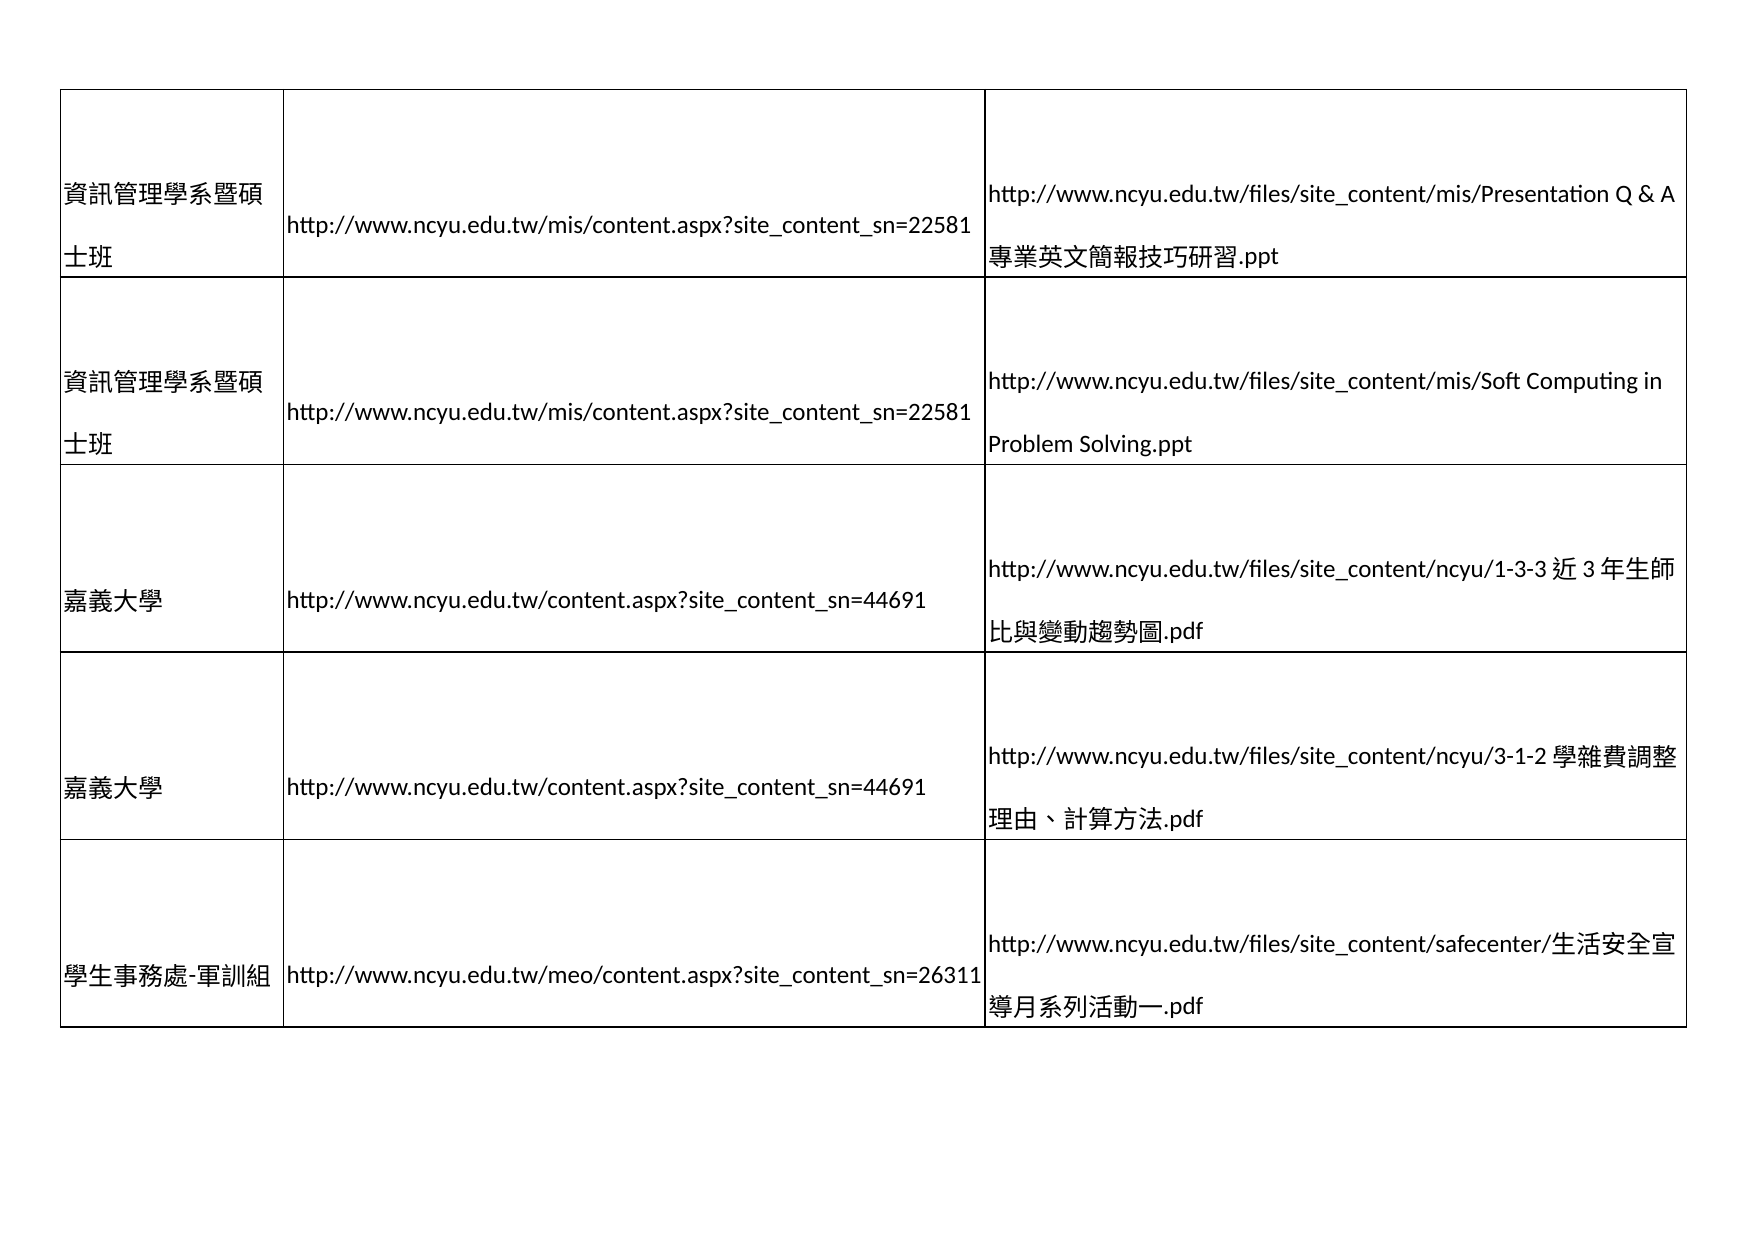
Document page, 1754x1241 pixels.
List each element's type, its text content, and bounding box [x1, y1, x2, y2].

table_cell 學生事務處-軍訓組 [61, 840, 283, 1026]
table_cell http://www.ncyu.edu.tw/files/site_content/ncyu/1-3-3近3年生師比與變動趨勢圖.pdf [986, 465, 1686, 651]
table_cell http://www.ncyu.edu.tw/content.aspx?site_content_sn=44691 [284, 465, 984, 651]
table_cell http://www.ncyu.edu.tw/files/site_content/mis/Soft Computing in Problem Solving.ppt [986, 278, 1686, 464]
table_cell http://www.ncyu.edu.tw/mis/content.aspx?site_content_sn=22581 [284, 278, 984, 464]
table_cell http://www.ncyu.edu.tw/meo/content.aspx?site_content_sn=26311 [284, 840, 984, 1026]
table_cell http://www.ncyu.edu.tw/files/site_content/mis/Presentation Q & A專業英文簡報技巧研習.ppt [986, 90, 1686, 276]
table_cell http://www.ncyu.edu.tw/mis/content.aspx?site_content_sn=22581 [284, 90, 984, 276]
table_cell http://www.ncyu.edu.tw/files/site_content/ncyu/3-1-2學雜費調整理由、計算方法.pdf [986, 653, 1686, 839]
table_cell 嘉義大學 [61, 465, 283, 651]
table_cell 嘉義大學 [61, 653, 283, 839]
table_cell http://www.ncyu.edu.tw/files/site_content/safecenter/生活安全宣導月系列活動一.pdf [986, 840, 1686, 1026]
table_cell 資訊管理學系暨碩士班 [61, 278, 283, 464]
table_cell 資訊管理學系暨碩士班 [61, 90, 283, 276]
table_cell http://www.ncyu.edu.tw/content.aspx?site_content_sn=44691 [284, 653, 984, 839]
